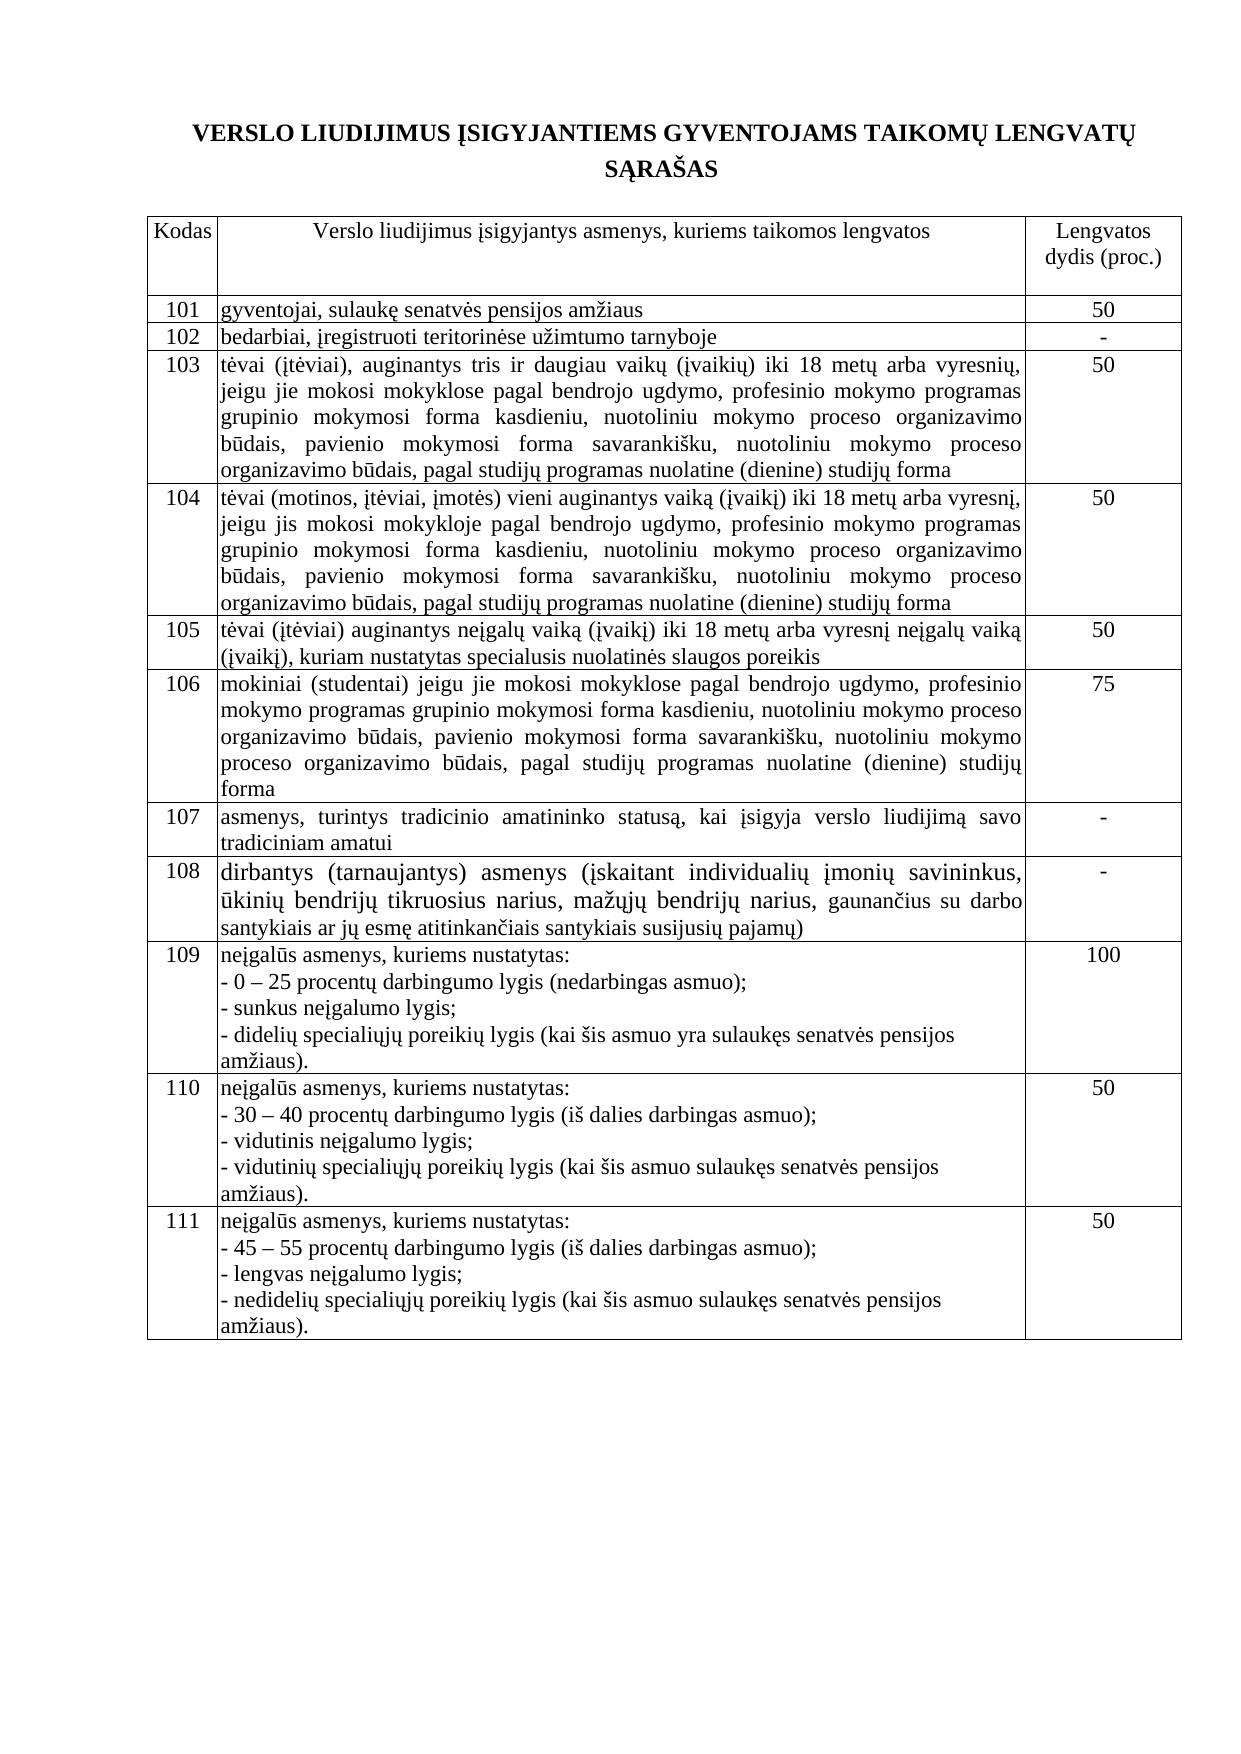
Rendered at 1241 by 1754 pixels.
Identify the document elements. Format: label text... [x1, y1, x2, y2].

table_cell neįgalūs asmenys, kuriems nustatytas: - 0 – 25 procentų darbingumo lygis (nedarbingas asmuo); - sunkus neįgalumo lygis; - didelių specialiųjų poreikių lygis (kai šis asmuo yra sulaukęs senatvės pensijos amžiaus). [218, 942, 1025, 1073]
table_cell 50 [1026, 616, 1181, 669]
table_cell 103 [148, 351, 217, 482]
table_cell tėvai (įtėviai), auginantys tris ir daugiau vaikų (įvaikių) iki 18 metų arba vyresnių, jeigu jie mokosi mokyklose pagal bendrojo ugdymo, profesinio mokymo programas grupinio mokymosi forma kasdieniu, nuotoliniu mokymo proceso organizavimo būdais, pavienio mokymosi forma savarankišku, nuotoliniu mokymo proceso organizavimo būdais, pagal studijų programas nuolatine (dienine) studijų forma [218, 351, 1025, 482]
table_cell 50 [1026, 484, 1181, 615]
table_cell tėvai (motinos, įtėviai, įmotės) vieni auginantys vaiką (įvaikį) iki 18 metų arba vyresnį, jeigu jis mokosi mokykloje pagal bendrojo ugdymo, profesinio mokymo programas grupinio mokymosi forma kasdieniu, nuotoliniu mokymo proceso organizavimo būdais, pavienio mokymosi forma savarankišku, nuotoliniu mokymo proceso organizavimo būdais, pagal studijų programas nuolatine (dienine) studijų forma [218, 484, 1025, 615]
table_cell neįgalūs asmenys, kuriems nustatytas: - 45 – 55 procentų darbingumo lygis (iš dalies darbingas asmuo); - lengvas neįgalumo lygis; - nedidelių specialiųjų poreikių lygis (kai šis asmuo sulaukęs senatvės pensijos amžiaus). [218, 1207, 1025, 1339]
table_header Kodas [148, 217, 217, 295]
table_cell - [1026, 803, 1181, 856]
table_header Verslo liudijimus įsigyjantys asmenys, kuriems taikomos lengvatos [218, 217, 1025, 295]
table_cell mokiniai (studentai) jeigu jie mokosi mokyklose pagal bendrojo ugdymo, profesinio mokymo programas grupinio mokymosi forma kasdieniu, nuotoliniu mokymo proceso organizavimo būdais, pavienio mokymosi forma savarankišku, nuotoliniu mokymo proceso organizavimo būdais, pagal studijų programas nuolatine (dienine) studijų forma [218, 670, 1025, 802]
table_cell 109 [148, 942, 217, 1073]
table_cell asmenys, turintys tradicinio amatininko statusą, kai įsigyja verslo liudijimą savo tradiciniam amatui [218, 803, 1025, 856]
table_cell 101 [148, 296, 217, 322]
table_cell dirbantys (tarnaujantys) asmenys (įskaitant individualių įmonių savininkus, ūkinių bendrijų tikruosius narius, mažųjų bendrijų narius, gaunančius su darbo santykiais ar jų esmę atitinkančiais santykiais susijusių pajamų) [218, 857, 1025, 941]
table_cell 104 [148, 484, 217, 615]
table_cell gyventojai, sulaukę senatvės pensijos amžiaus [218, 296, 1025, 322]
table_cell 111 [148, 1207, 217, 1339]
table_cell 102 [148, 323, 217, 350]
table_cell 50 [1026, 1207, 1181, 1339]
table_cell 105 [148, 616, 217, 669]
table_header Lengvatos dydis (proc.) [1026, 217, 1181, 295]
table_cell - [1026, 857, 1181, 941]
table_cell neįgalūs asmenys, kuriems nustatytas: - 30 – 40 procentų darbingumo lygis (iš dalies darbingas asmuo); - vidutinis neįgalumo lygis; - vidutinių specialiųjų poreikių lygis (kai šis asmuo sulaukęs senatvės pensijos amžiaus). [218, 1074, 1025, 1206]
table_cell 50 [1026, 1074, 1181, 1206]
table_cell bedarbiai, įregistruoti teritorinėse užimtumo tarnyboje [218, 323, 1025, 350]
table_cell 107 [148, 803, 217, 856]
table_cell 108 [148, 857, 217, 941]
table_cell 50 [1026, 351, 1181, 482]
table_cell 110 [148, 1074, 217, 1206]
table_cell 106 [148, 670, 217, 802]
text VERSLO LIUDIJIMUS ĮSIGYJANTIEMS GYVENTOJAMS TAIKOMŲ LENGVATŲ SĄRAŠAS [148, 118, 1181, 182]
table_cell 75 [1026, 670, 1181, 802]
table_cell 50 [1026, 296, 1181, 322]
table_cell 100 [1026, 942, 1181, 1073]
table_cell tėvai (įtėviai) auginantys neįgalų vaiką (įvaikį) iki 18 metų arba vyresnį neįgalų vaiką (įvaikį), kuriam nustatytas specialusis nuolatinės slaugos poreikis [218, 616, 1025, 669]
table_cell - [1026, 323, 1181, 350]
